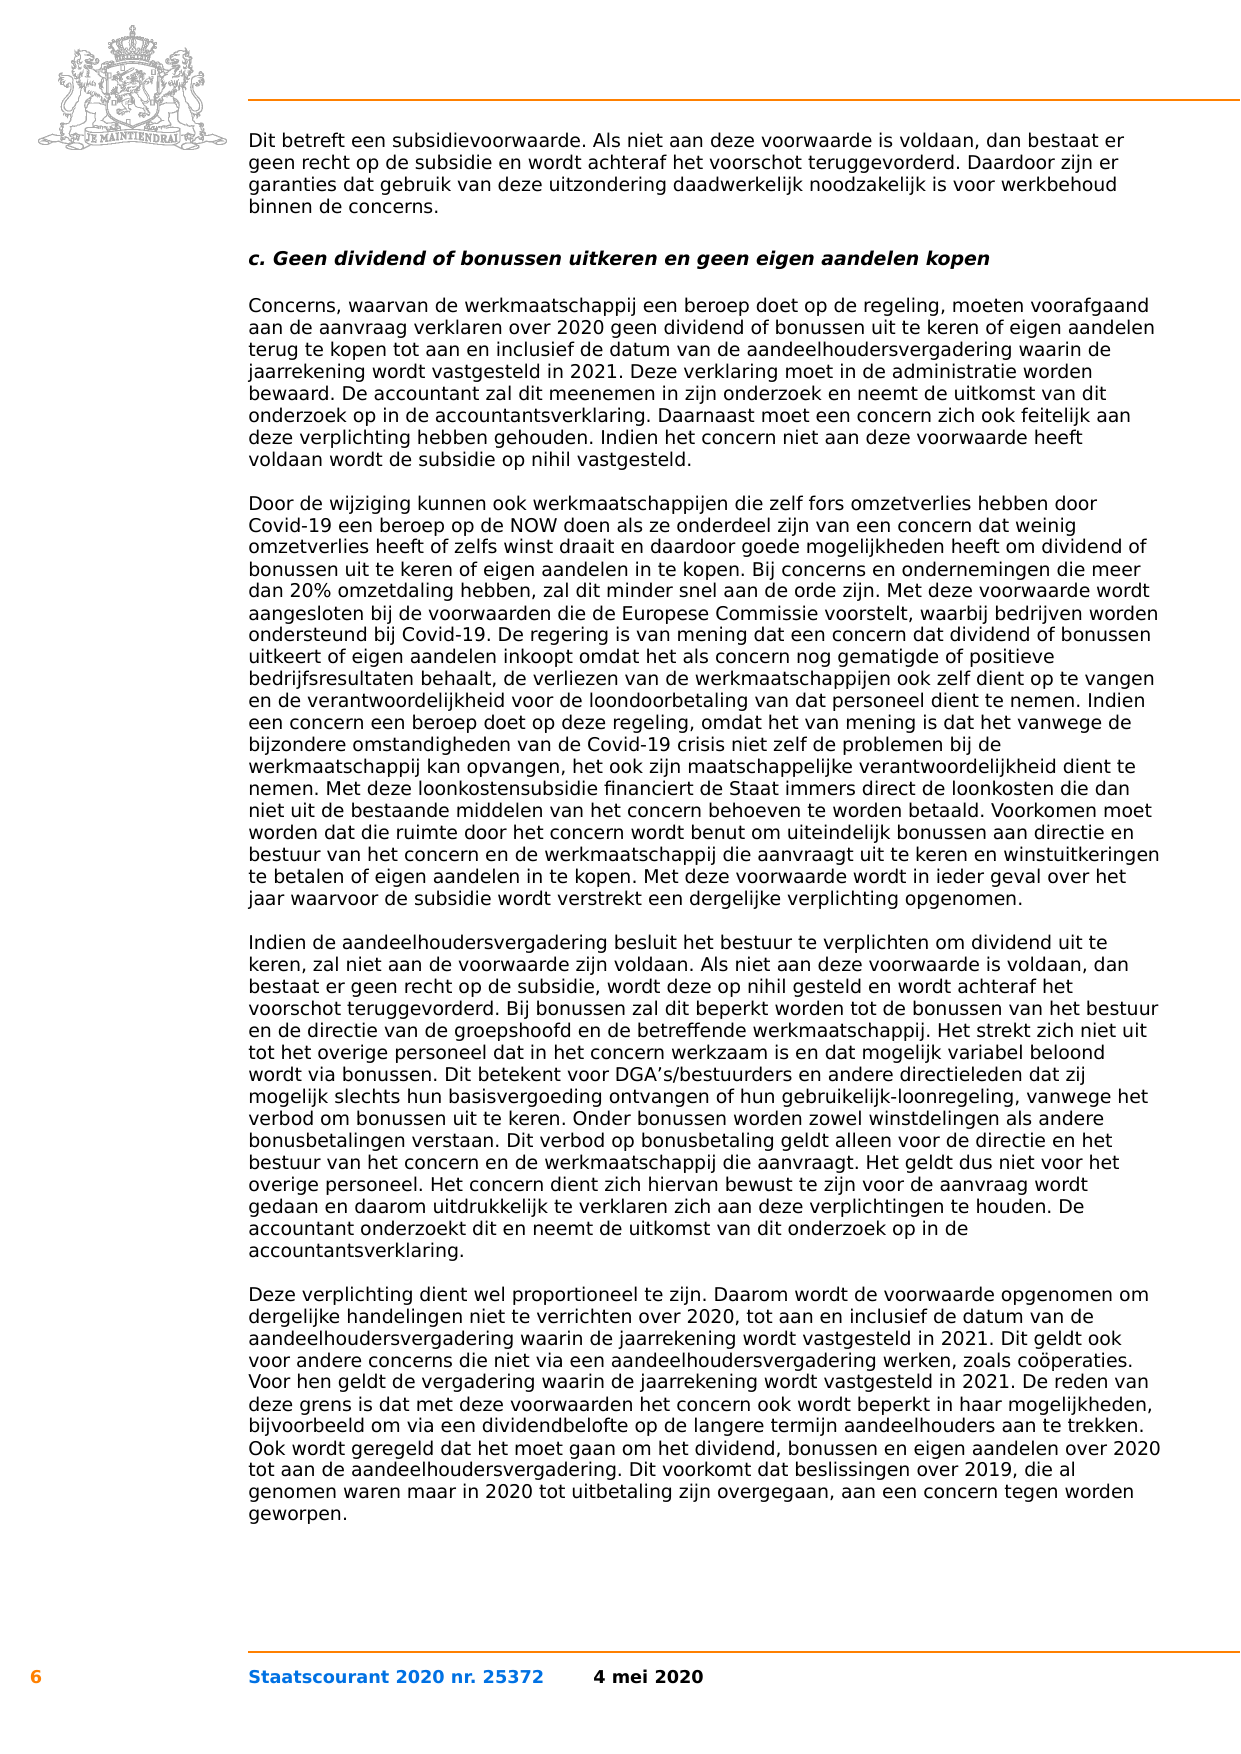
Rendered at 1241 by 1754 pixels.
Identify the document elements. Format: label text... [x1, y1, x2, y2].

picture [38, 25, 227, 150]
text Indien de aandeelhoudersvergadering besluit het bestuur te verplichten om dividend uit te keren, zal niet aan de voorwaarde zijn voldaan. Als niet aan deze voorwaarde is voldaan, dan bestaat er geen recht op de subsidie, wordt deze op nihil gesteld en wordt achteraf het voorschot teruggevorderd. Bij bonussen zal dit beperkt worden tot de bonussen van het bestuur en de directie van de groepshoofd en de betreffende werkmaatschappij. Het strekt zich niet uit tot het overige personeel dat in het concern werkzaam is en dat mogelijk variabel beloond wordt via bonussen. Dit betekent voor DGA’s/bestuurders en andere directieleden dat zij mogelijk slechts hun basisvergoeding ontvangen of hun gebruikelijk-loonregeling, vanwege het verbod om bonussen uit te keren. Onder bonussen worden zowel winstdelingen als andere bonusbetalingen verstaan. Dit verbod op bonusbetaling geldt alleen voor de directie en het bestuur van het concern en de werkmaatschappij die aanvraagt. Het geldt dus niet voor het overige personeel. Het concern dient zich hiervan bewust te zijn voor de aanvraag wordt gedaan en daarom uitdrukkelijk te verklaren zich aan deze verplichtingen te houden. De accountant onderzoekt dit en neemt de uitkomst van dit onderzoek op in de accountantsverklaring. [248, 932, 1163, 1262]
text Door de wijziging kunnen ook werkmaatschappijen die zelf fors omzetverlies hebben door Covid-19 een beroep op de NOW doen als ze onderdeel zijn van een concern dat weinig omzetverlies heeft of zelfs winst draait en daardoor goede mogelijkheden heeft om dividend of bonussen uit te keren of eigen aandelen in te kopen. Bij concerns en ondernemingen die meer dan 20% omzetdaling hebben, zal dit minder snel aan de orde zijn. Met deze voorwaarde wordt aangesloten bij de voorwaarden die de Europese Commissie voorstelt, waarbij bedrijven worden ondersteund bij Covid-19. De regering is van mening dat een concern dat dividend of bonussen uitkeert of eigen aandelen inkoopt omdat het als concern nog gematigde of positieve bedrijfsresultaten behaalt, de verliezen van de werkmaatschappijen ook zelf dient op te vangen en de verantwoordelijkheid voor de loondoorbetaling van dat personeel dient te nemen. Indien een concern een beroep doet op deze regeling, omdat het van mening is dat het vanwege de bijzondere omstandigheden van de Covid-19 crisis niet zelf de problemen bij de werkmaatschappij kan opvangen, het ook zijn maatschappelijke verantwoordelijkheid dient te nemen. Met deze loonkostensubsidie financiert de Staat immers direct de loonkosten die dan niet uit de bestaande middelen van het concern behoeven te worden betaald. Voorkomen moet worden dat die ruimte door het concern wordt benut om uiteindelijk bonussen aan directie en bestuur van het concern en de werkmaatschappij die aanvraagt uit te keren en winstuitkeringen te betalen of eigen aandelen in te kopen. Met deze voorwaarde wordt in ieder geval over het jaar waarvoor de subsidie wordt verstrekt een dergelijke verplichting opgenomen. [248, 492, 1163, 910]
text Dit betreft een subsidievoorwaarde. Als niet aan deze voorwaarde is voldaan, dan bestaat er geen recht op de subsidie en wordt achteraf het voorschot teruggevorderd. Daardoor zijn er garanties dat gebruik van deze uitzondering daadwerkelijk noodzakelijk is voor werkbehoud binnen de concerns. [248, 130, 1163, 218]
text Concerns, waarvan de werkmaatschappij een beroep doet op de regeling, moeten voorafgaand aan de aanvraag verklaren over 2020 geen dividend of bonussen uit te keren of eigen aandelen terug te kopen tot aan en inclusief de datum van de aandeelhoudersvergadering waarin de jaarrekening wordt vastgesteld in 2021. Deze verklaring moet in de administratie worden bewaard. De accountant zal dit meenemen in zijn onderzoek en neemt de uitkomst van dit onderzoek op in de accountantsverklaring. Daarnaast moet een concern zich ook feitelijk aan deze verplichting hebben gehouden. Indien het concern niet aan deze voorwaarde heeft voldaan wordt de subsidie op nihil vastgesteld. [248, 295, 1163, 471]
text Deze verplichting dient wel proportioneel te zijn. Daarom wordt de voorwaarde opgenomen om dergelijke handelingen niet te verrichten over 2020, tot aan en inclusief de datum van de aandeelhoudersvergadering waarin de jaarrekening wordt vastgesteld in 2021. Dit geldt ook voor andere concerns die niet via een aandeelhoudersvergadering werken, zoals coöperaties. Voor hen geldt de vergadering waarin de jaarrekening wordt vastgesteld in 2021. De reden van deze grens is dat met deze voorwaarden het concern ook wordt beperkt in haar mogelijkheden, bijvoorbeeld om via een dividendbelofte op de langere termijn aandeelhouders aan te trekken. Ook wordt geregeld dat het moet gaan om het dividend, bonussen en eigen aandelen over 2020 tot aan de aandeelhoudersvergadering. Dit voorkomt dat beslissingen over 2019, die al genomen waren maar in 2020 tot uitbetaling zijn overgegaan, aan een concern tegen worden geworpen. [248, 1283, 1163, 1525]
subtitle c. Geen dividend of bonussen uitkeren en geen eigen aandelen kopen [248, 248, 1163, 270]
